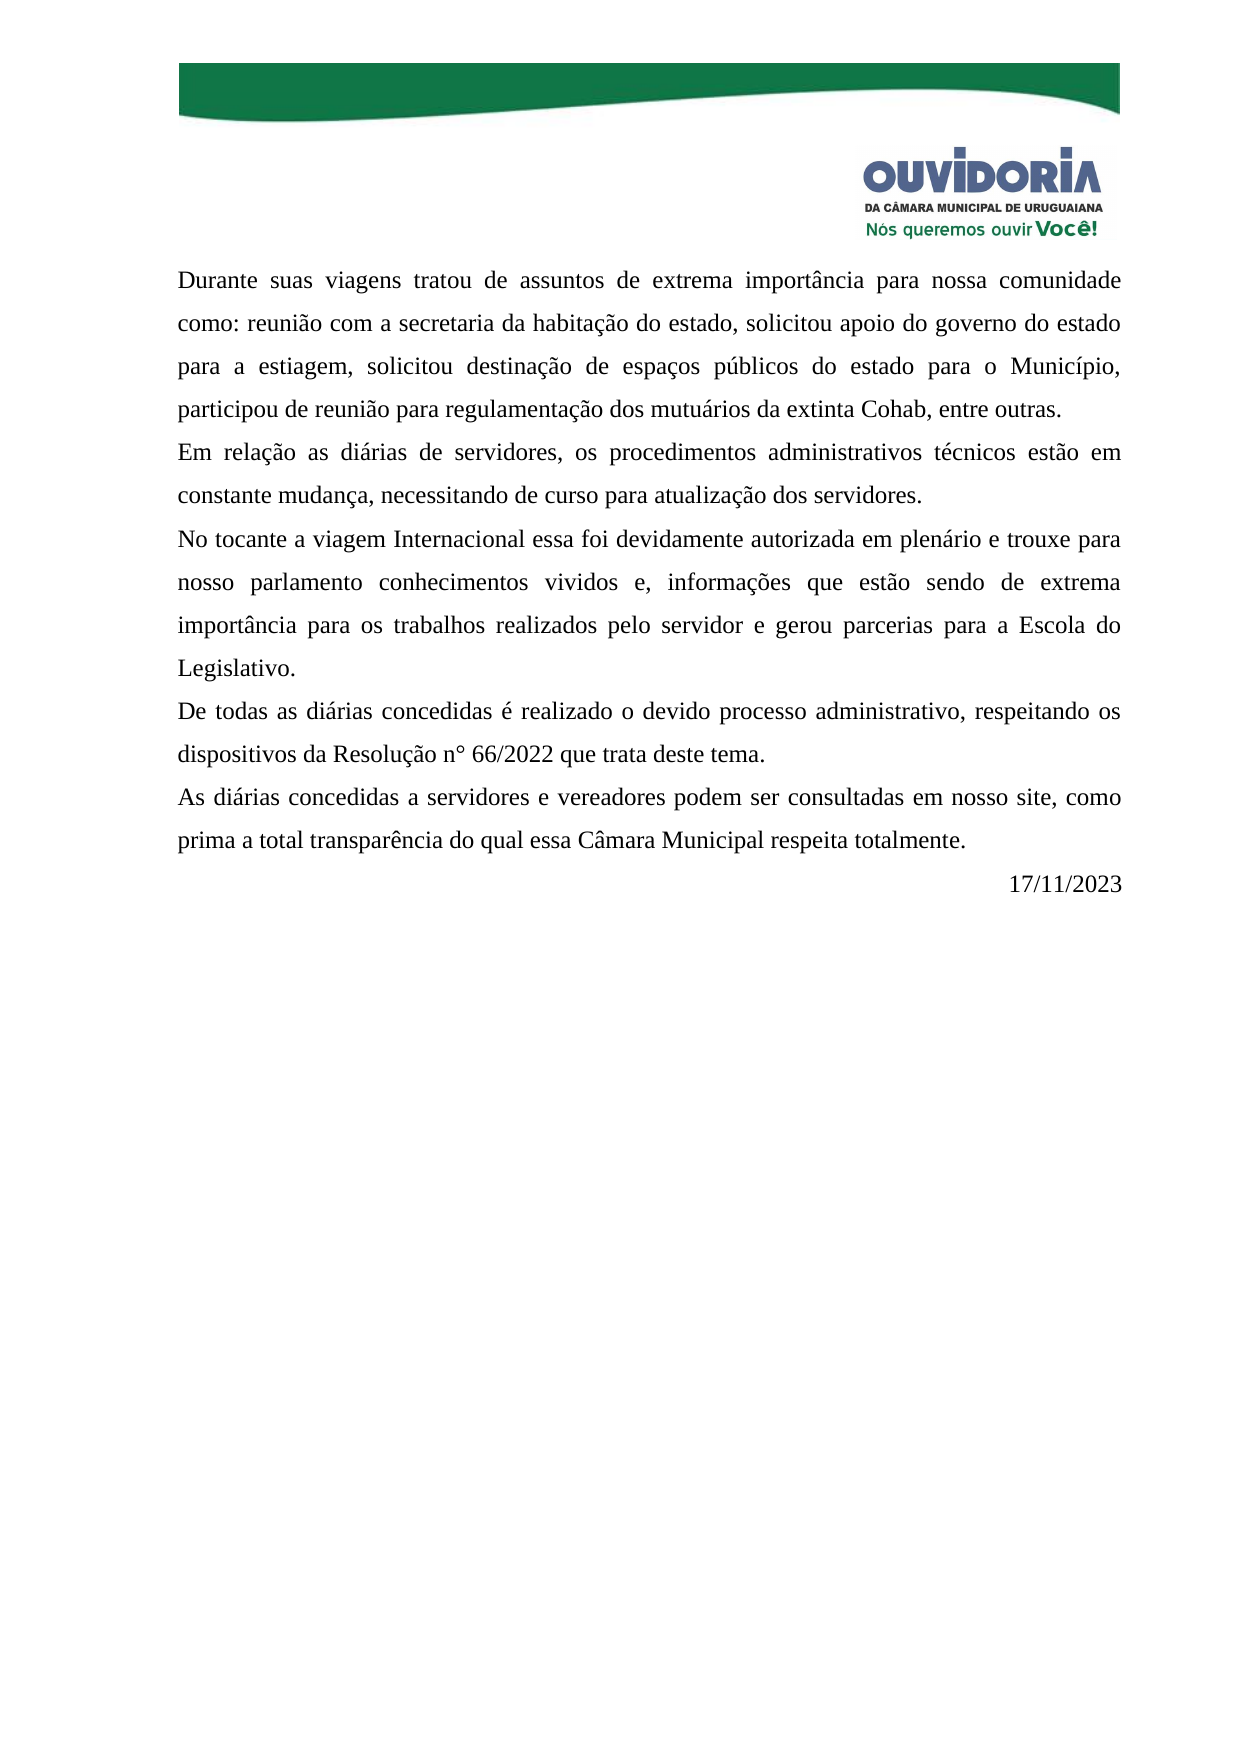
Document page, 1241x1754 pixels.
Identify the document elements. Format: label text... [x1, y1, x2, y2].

list No tocante a viagem Internacional essa foi devidamente autorizada em plenário e trouxe para nosso parlamento conhecimentos vividos e, informações que estão sendo de extrema importância para os trabalhos realizados pelo servidor e gerou parcerias para a Escola do Legislativo. [177, 524, 1122, 682]
list Em relação as diárias de servidores, os procedimentos administrativos técnicos estão em constante mudança, necessitando de curso para atualização dos servidores. [177, 437, 1122, 509]
picture [856, 145, 1117, 240]
list As diárias concedidas a servidores e vereadores podem ser consultadas em nosso site, como prima a total transparência do qual essa Câmara Municipal respeita totalmente. [177, 782, 1122, 854]
list Durante suas viagens tratou de assuntos de extrema importância para nossa comunidade como: reunião com a secretaria da habitação do estado, solicitou apoio do governo do estado para a estiagem, solicitou destinação de espaços públicos do estado para o Município, participou de reunião para regulamentação dos mutuários da extinta Cohab, entre outras. [177, 265, 1122, 423]
list De todas as diárias concedidas é realizado o devido processo administrativo, respeitando os dispositivos da Resolução n° 66/2022 que trata deste tema. [177, 696, 1122, 768]
picture [180, 63, 1120, 129]
list 17/11/2023 [968, 869, 1122, 897]
